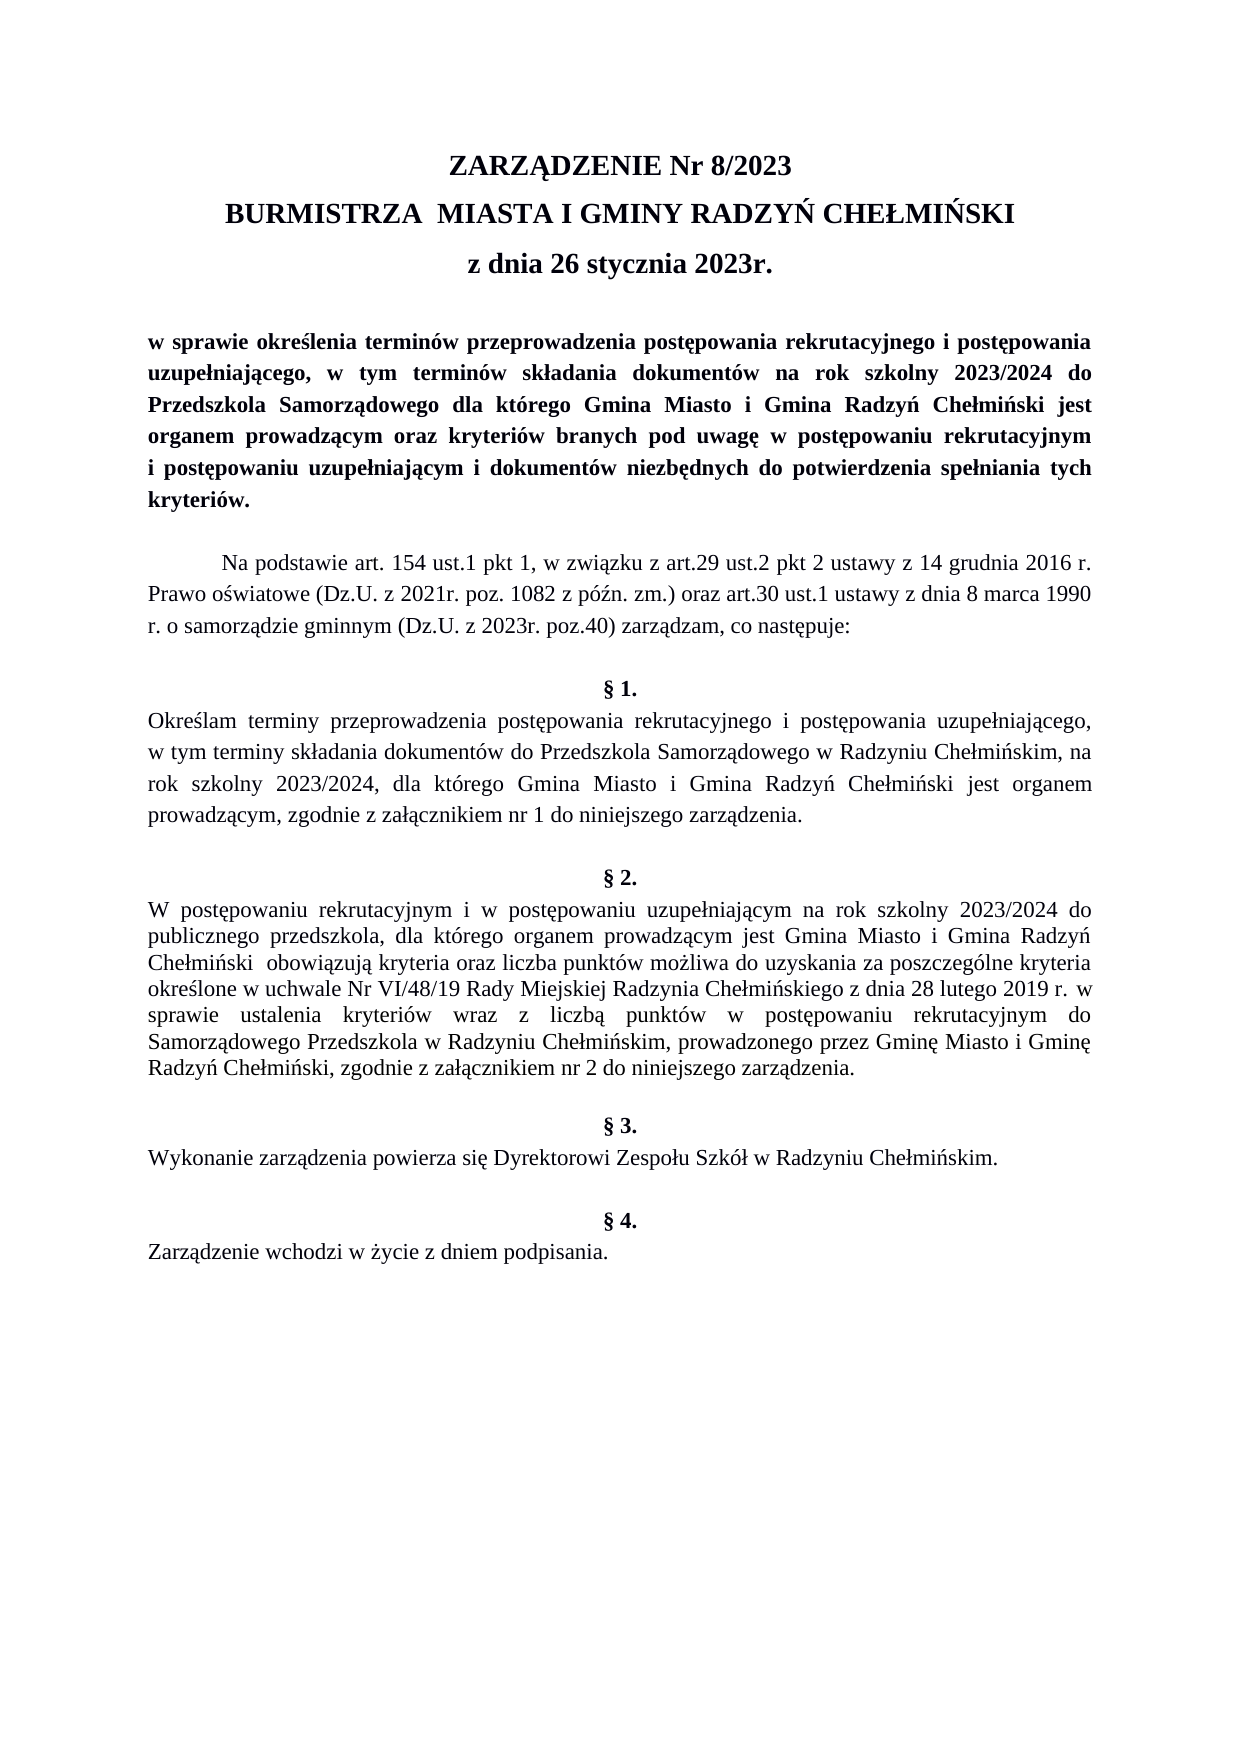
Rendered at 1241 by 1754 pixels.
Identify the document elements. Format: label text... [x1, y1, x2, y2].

text Na podstawie art. 154 ust.1 pkt 1, w związku z art.29 ust.2 pkt 2 ustawy z 14 grudnia 2016 r. Prawo oświatowe (Dz.U. z 2021r. poz. 1082 z późn. zm.) oraz art.30 ust.1 ustawy z dnia 8 marca 1990 r. o samorządzie gminnym (Dz.U. z 2023r. poz.40) zarządzam, co następuje: [148, 549, 1093, 638]
text § 2. [148, 864, 1093, 891]
text W postępowaniu rekrutacyjnym i w postępowaniu uzupełniającym na rok szkolny 2023/2024 do publicznego przedszkola, dla którego organem prowadzącym jest Gmina Miasto i Gmina Radzyń Chełmiński obowiązują kryteria oraz liczba punktów możliwa do uzyskania za poszczególne kryteria określone w uchwale Nr VI/48/19 Rady Miejskiej Radzynia Chełmińskiego z dnia 28 lutego 2019 r. w sprawie ustalenia kryteriów wraz z liczbą punktów w postępowaniu rekrutacyjnym do Samorządowego Przedszkola w Radzyniu Chełmińskim, prowadzonego przez Gminę Miasto i Gminę Radzyń Chełmiński, zgodnie z załącznikiem nr 2 do niniejszego zarządzenia. [148, 896, 1093, 1081]
text ZARZĄDZENIE Nr 8/2023 [148, 148, 1093, 181]
text § 4. [148, 1207, 1093, 1233]
text Określam terminy przeprowadzenia postępowania rekrutacyjnego i postępowania uzupełniającego, w tym terminy składania dokumentów do Przedszkola Samorządowego w Radzyniu Chełmińskim, na rok szkolny 2023/2024, dla którego Gmina Miasto i Gmina Radzyń Chełmiński jest organem prowadzącym, zgodnie z załącznikiem nr 1 do niniejszego zarządzenia. [148, 707, 1093, 828]
text w sprawie określenia terminów przeprowadzenia postępowania rekrutacyjnego i postępowania uzupełniającego, w tym terminów składania dokumentów na rok szkolny 2023/2024 do Przedszkola Samorządowego dla którego Gmina Miasto i Gmina Radzyń Chełmiński jest organem prowadzącym oraz kryteriów branych pod uwagę w postępowaniu rekrutacyjnym i postępowaniu uzupełniającym i dokumentów niezbędnych do potwierdzenia spełniania tych kryteriów. [148, 328, 1093, 512]
text § 3. [148, 1112, 1093, 1138]
text Zarządzenie wchodzi w życie z dniem podpisania. [148, 1238, 1093, 1265]
text Wykonanie zarządzenia powierza się Dyrektorowi Zespołu Szkół w Radzyniu Chełmińskim. [148, 1144, 1093, 1170]
text BURMISTRZA MIASTA I GMINY RADZYŃ CHEŁMIŃSKI [148, 196, 1093, 229]
text z dnia 26 stycznia 2023r. [148, 246, 1093, 279]
text § 1. [148, 675, 1093, 701]
